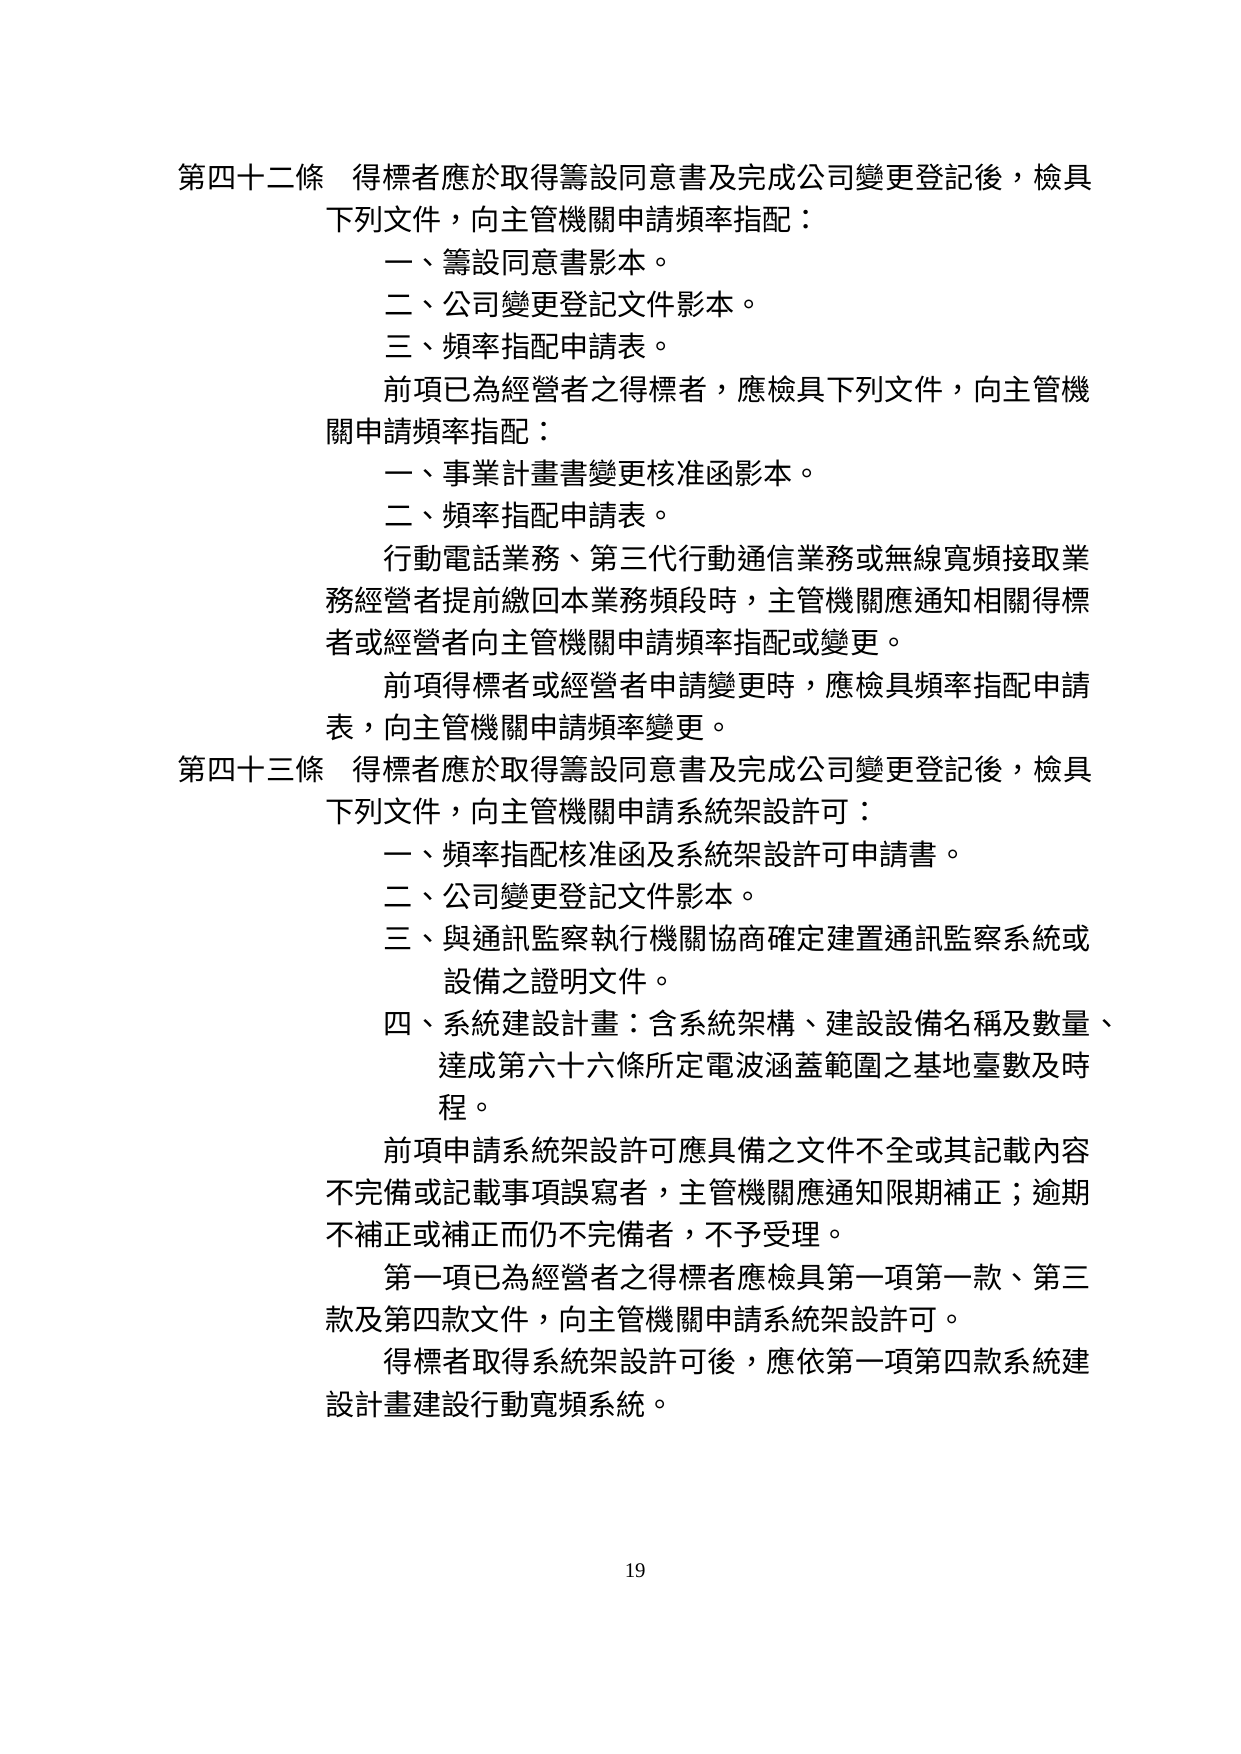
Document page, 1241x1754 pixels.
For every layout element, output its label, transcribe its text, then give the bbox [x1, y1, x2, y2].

text 一、頻率指配核准函及系統架設許可申請書。 [340, 831, 1092, 874]
text 第一項已為經營者之得標者應檢具第一項第一款、第三款及第四款文件，向主管機關申請系統架設許可。 [325, 1254, 1092, 1339]
text 一、籌設同意書影本。 [384, 239, 1092, 282]
text 一、事業計畫書變更核准函影本。 [384, 451, 1092, 493]
text 三、頻率指配申請表。 [384, 324, 1092, 366]
text 二、公司變更登記文件影本。 [340, 874, 1092, 916]
text 前項得標者或經營者申請變更時，應檢具頻率指配申請表，向主管機關申請頻率變更。 [325, 662, 1092, 747]
text 二、公司變更登記文件影本。 [384, 282, 1092, 324]
text 二、頻率指配申請表。 [384, 493, 1092, 535]
text 行動電話業務、第三代行動通信業務或無線寬頻接取業務經營者提前繳回本業務頻段時，主管機關應通知相關得標者或經營者向主管機關申請頻率指配或變更。 [325, 535, 1092, 662]
text 前項已為經營者之得標者，應檢具下列文件，向主管機關申請頻率指配： [325, 366, 1092, 451]
text 三、與通訊監察執行機關協商確定建置通訊監察系統或設備之證明文件。 [384, 916, 1092, 1001]
text 得標者取得系統架設許可後，應依第一項第四款系統建設計畫建設行動寬頻系統。 [325, 1339, 1092, 1423]
text 前項申請系統架設許可應具備之文件不全或其記載內容不完備或記載事項誤寫者，主管機關應通知限期補正；逾期不補正或補正而仍不完備者，不予受理。 [325, 1127, 1092, 1254]
text 第四十三條 得標者應於取得籌設同意書及完成公司變更登記後，檢具下列文件，向主管機關申請系統架設許可： [177, 747, 1092, 831]
text 四、系統建設計畫：含系統架構、建設設備名稱及數量、達成第六十六條所定電波涵蓋範圍之基地臺數及時程。 [383, 1001, 1092, 1127]
text 第四十二條 得標者應於取得籌設同意書及完成公司變更登記後，檢具下列文件，向主管機關申請頻率指配： [177, 155, 1092, 239]
